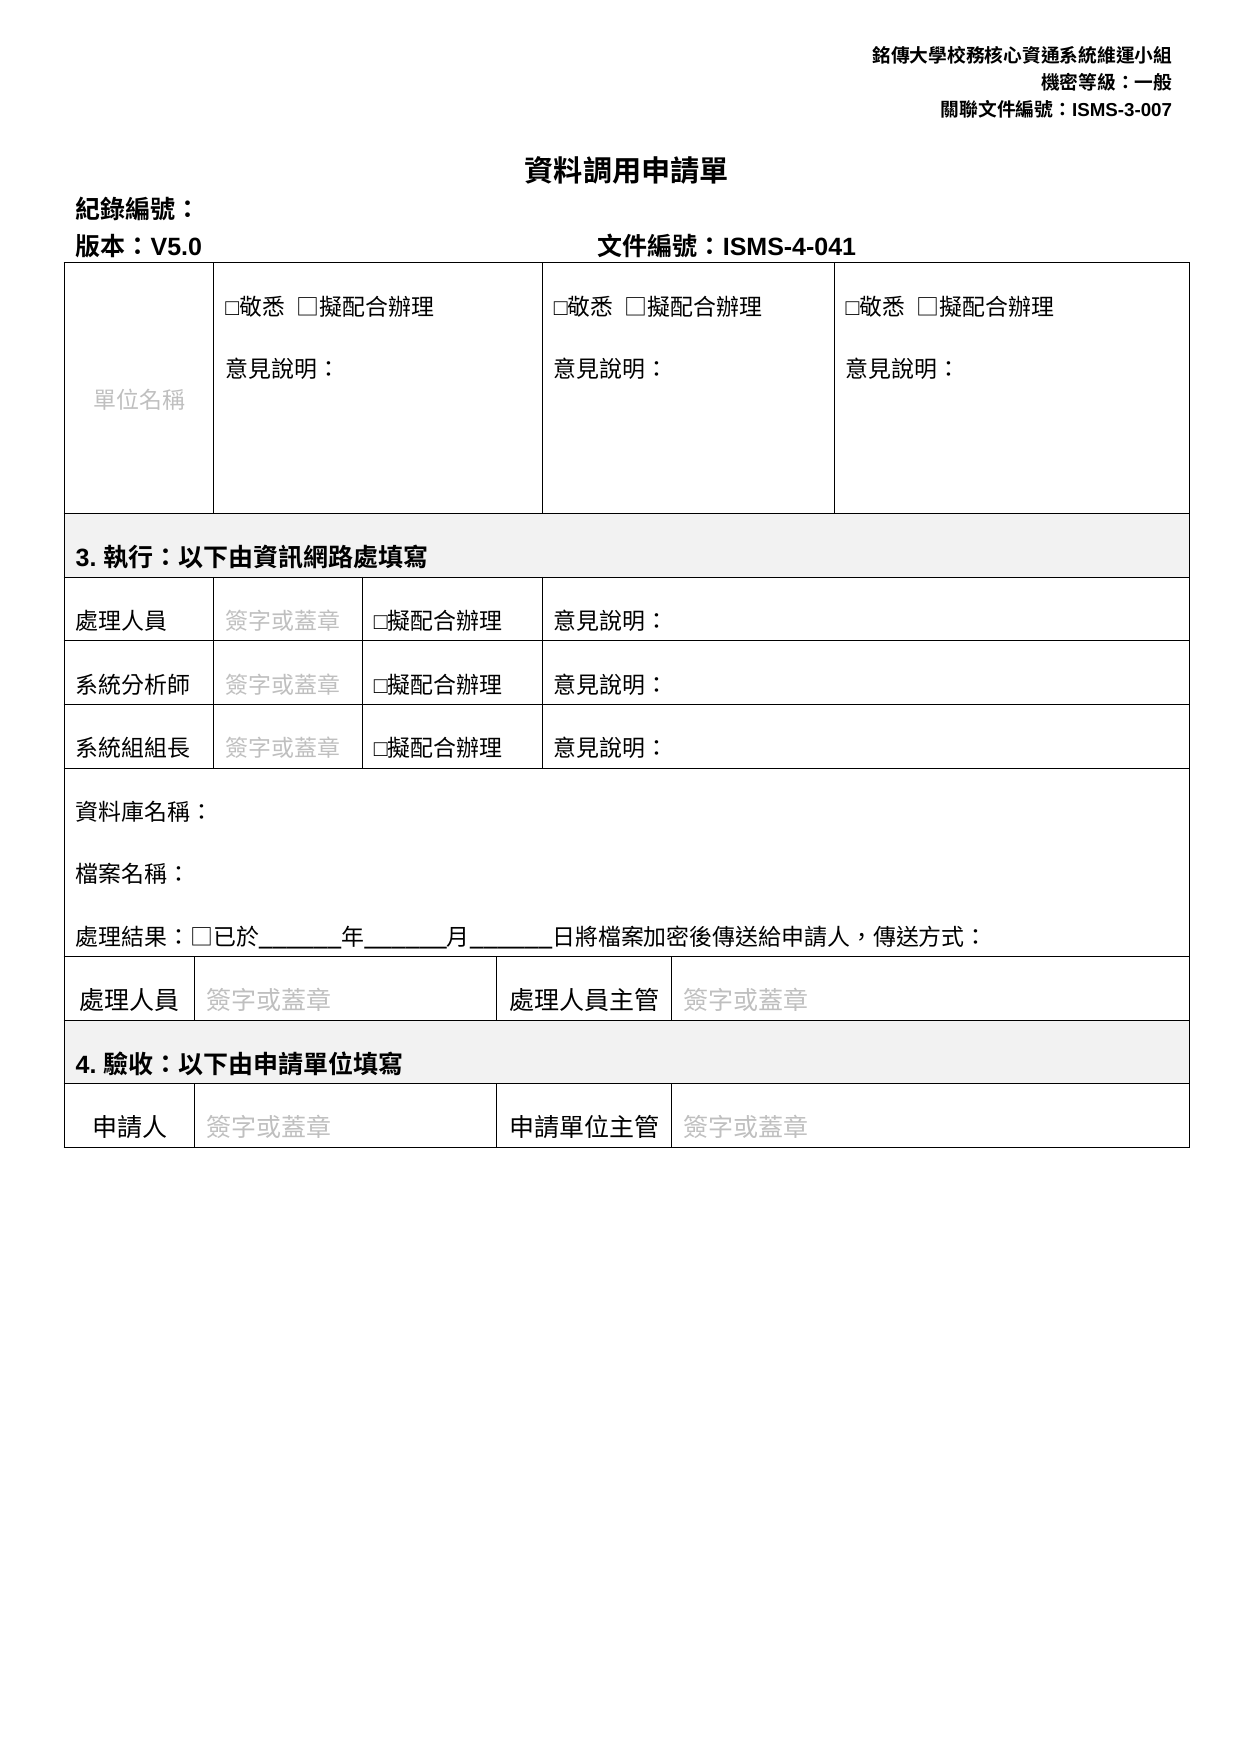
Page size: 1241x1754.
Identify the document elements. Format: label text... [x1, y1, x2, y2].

table_cell 處理人員主管 [497, 957, 671, 1019]
table_cell 申請單位主管 [497, 1084, 671, 1147]
table_cell 意見說明： [543, 641, 1189, 704]
table_cell 系統組組長 [65, 705, 213, 767]
table_cell □擬配合辦理 [363, 641, 542, 704]
table_cell □敬悉 □擬配合辦理 意見說明： [835, 263, 1189, 513]
table_cell 單位名稱 [65, 263, 213, 513]
table_cell 簽字或蓋章 [672, 957, 1189, 1019]
table_cell 申請人 [65, 1084, 194, 1147]
table_cell □擬配合辦理 [363, 578, 542, 640]
table_cell □敬悉 □擬配合辦理 意見說明： [543, 263, 834, 513]
table_cell 處理人員 [65, 578, 213, 640]
table_cell 意見說明： [543, 705, 1189, 767]
table_cell 3. 執行：以下由資訊網路處填寫 [65, 514, 1189, 577]
table_cell 簽字或蓋章 [195, 957, 496, 1019]
table_cell 4. 驗收：以下由申請單位填寫 [65, 1021, 1189, 1083]
table_cell 處理人員 [65, 957, 194, 1019]
table_cell 簽字或蓋章 [214, 578, 362, 640]
table_cell 意見說明： [543, 578, 1189, 640]
table_cell □敬悉 □擬配合辦理 意見說明： [214, 263, 542, 513]
table_header 資料調用申請單 紀錄編號： 版本：V5.0 文件編號：ISMS-4-041 [64, 127, 1189, 262]
table_cell 簽字或蓋章 [214, 705, 362, 767]
table_cell 簽字或蓋章 [672, 1084, 1189, 1147]
table_cell □擬配合辦理 [363, 705, 542, 767]
table_cell 系統分析師 [65, 641, 213, 704]
table_cell 簽字或蓋章 [195, 1084, 496, 1147]
table_cell 簽字或蓋章 [214, 641, 362, 704]
table_cell 資料庫名稱： 檔案名稱： 處理結果：□已於______年______月______日將檔案加密後傳送給申請人，傳送方式： [65, 769, 1189, 956]
